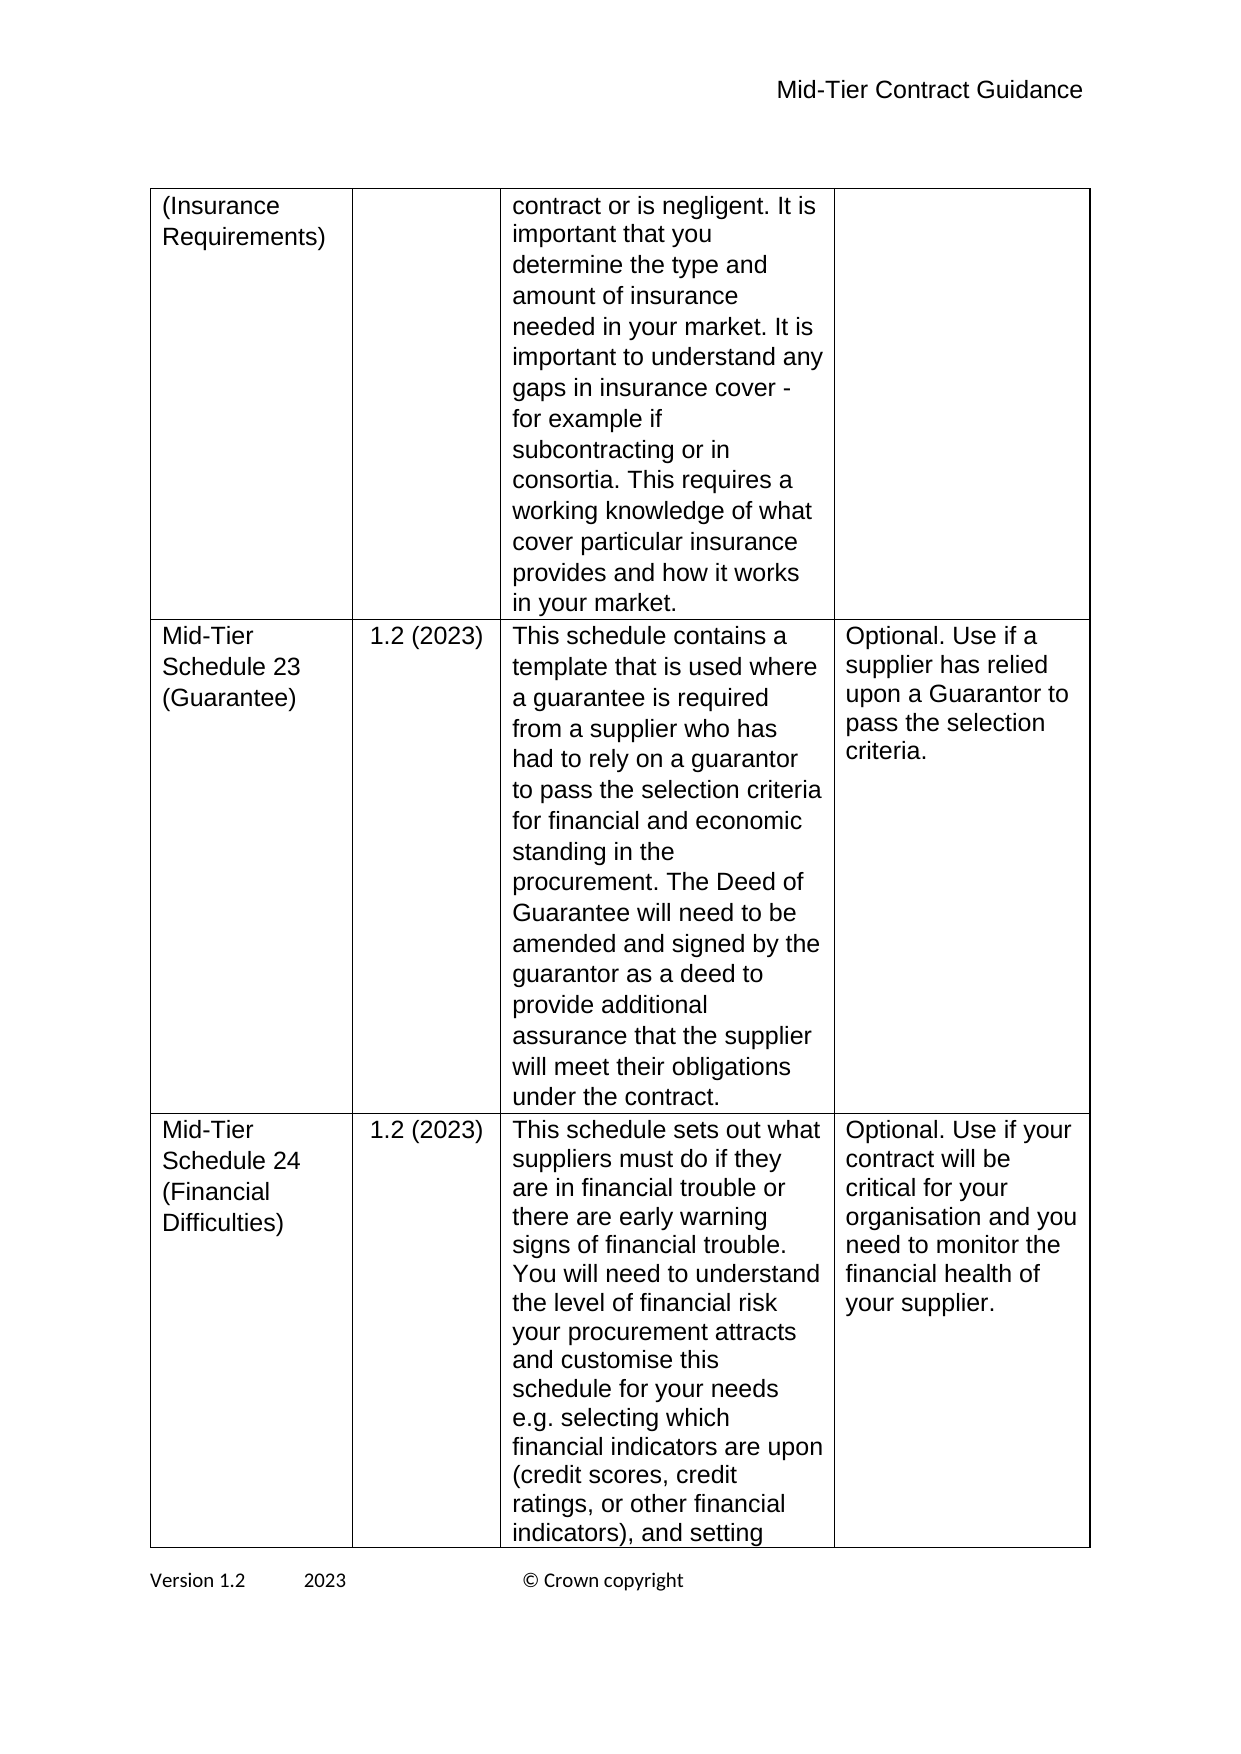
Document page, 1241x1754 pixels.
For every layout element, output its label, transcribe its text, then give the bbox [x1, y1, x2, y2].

table_header [353, 189, 500, 619]
table_header contract or is negligent. It is important that you determine the type and amount of insurance needed in your market. It is important to understand any gaps in insurance cover - for example if subcontracting or in consortia. This requires a working knowledge of what cover particular insurance provides and how it works in your market. [501, 189, 834, 619]
table_cell Mid-Tier Schedule 23 (Guarantee) [151, 620, 352, 1113]
table_cell This schedule sets out what suppliers must do if they are in financial trouble or there are early warning signs of financial trouble. You will need to understand the level of financial risk your procurement attracts and customise this schedule for your needs e.g. selecting which financial indicators are upon (credit scores, credit ratings, or other financial indicators), and setting [501, 1114, 834, 1547]
table_cell Optional. Use if a supplier has relied upon a Guarantor to pass the selection criteria. [835, 620, 1089, 1113]
table_cell Mid-Tier Schedule 24 (Financial Difficulties) [151, 1114, 352, 1547]
table_cell This schedule contains a template that is used where a guarantee is required from a supplier who has had to rely on a guarantor to pass the selection criteria for financial and economic standing in the procurement. The Deed of Guarantee will need to be amended and signed by the guarantor as a deed to provide additional assurance that the supplier will meet their obligations under the contract. [501, 620, 834, 1113]
table_cell 1.2 (2023) [353, 620, 500, 1113]
table_header (Insurance Requirements) [151, 189, 352, 619]
table_cell 1.2 (2023) [353, 1114, 500, 1547]
table_cell Optional. Use if your contract will be critical for your organisation and you need to monitor the financial health of your supplier. [835, 1114, 1089, 1547]
table_header [835, 189, 1089, 619]
